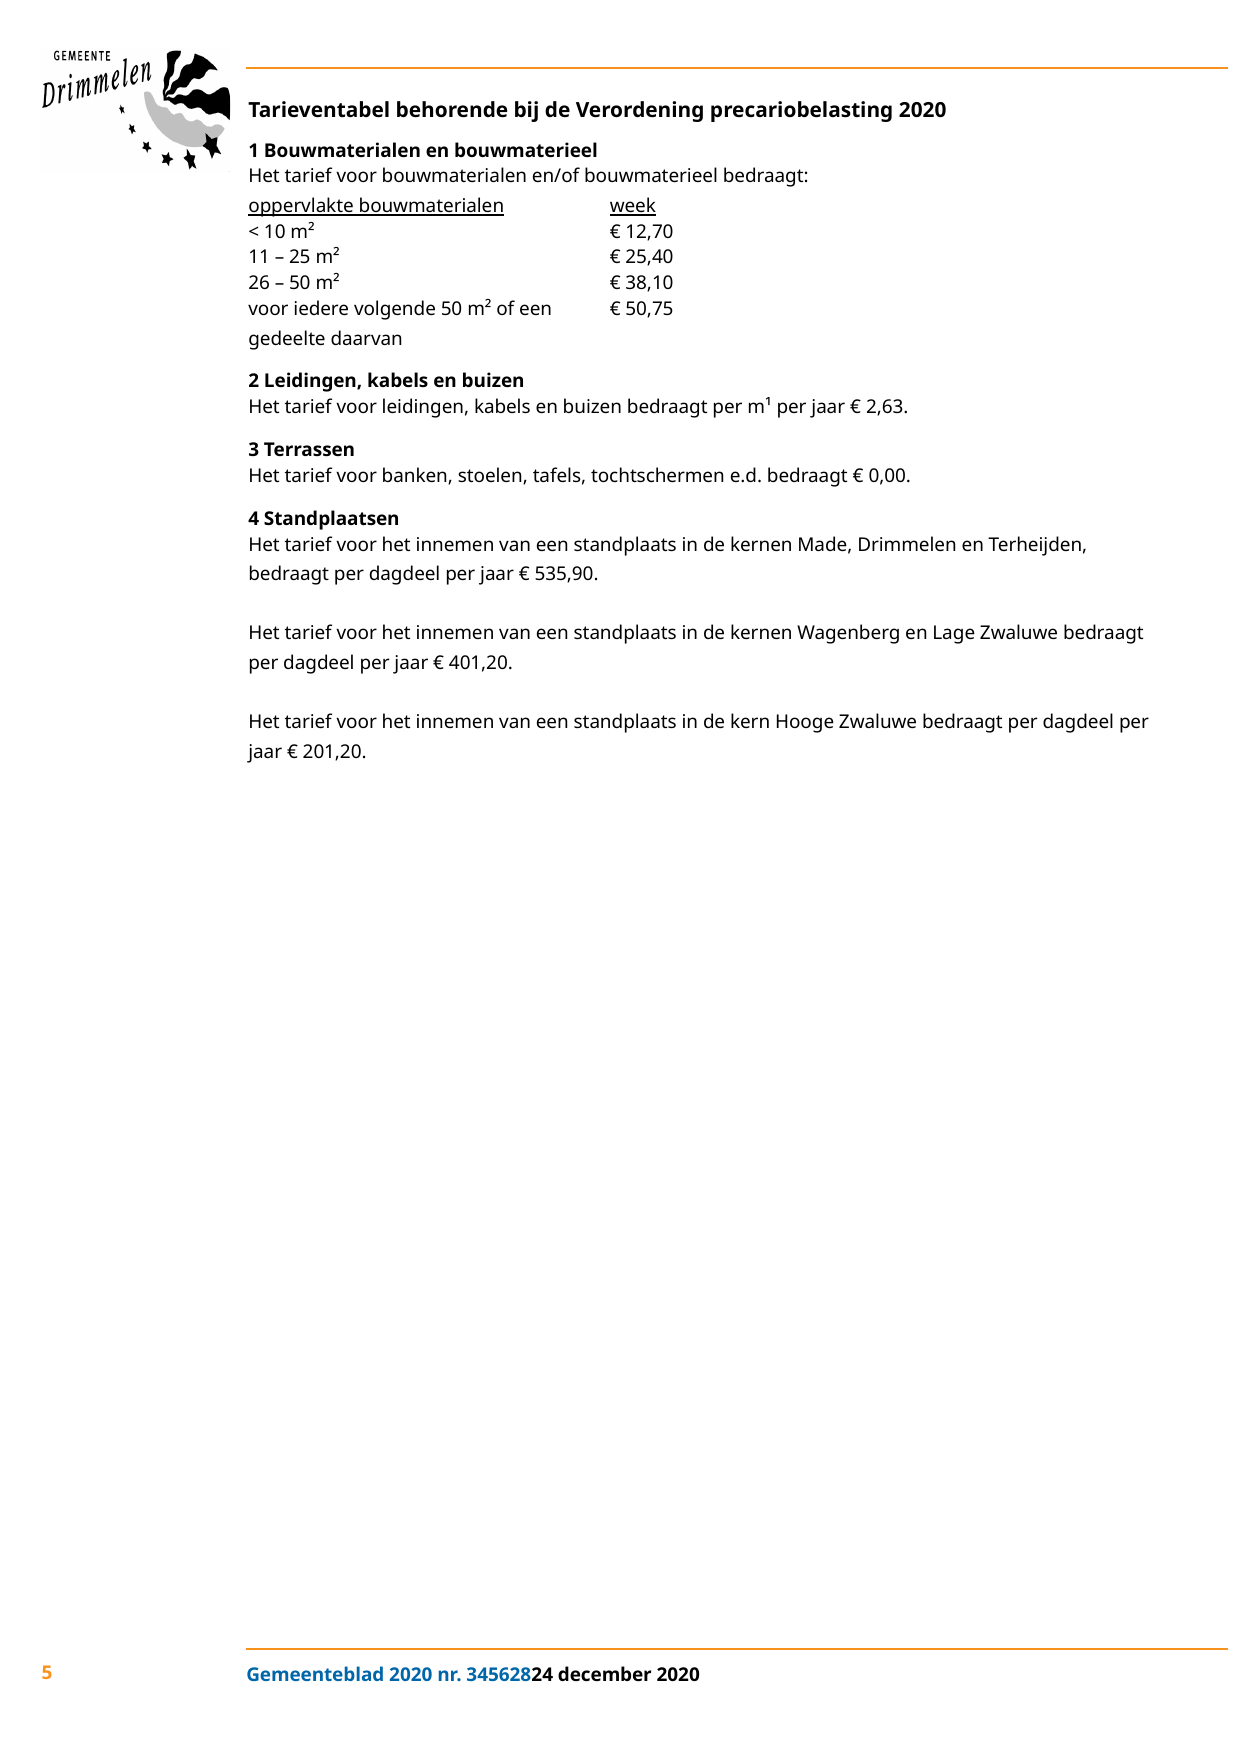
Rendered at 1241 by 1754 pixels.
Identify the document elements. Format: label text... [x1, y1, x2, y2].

text 1 Bouwmaterialen en bouwmaterieel [248, 137, 1152, 163]
text Het tarief voor bouwmaterialen en/of bouwmaterieel bedraagt: [248, 163, 1152, 188]
table_cell € 50,75 [610, 295, 1152, 351]
table_cell 26 – 50 m² [248, 270, 609, 295]
text Het tarief voor het innemen van een standplaats in de kern Hooge Zwaluwe bedraagt per dagdeel per jaar € 201,20. [248, 708, 1152, 763]
table_cell € 25,40 [610, 244, 1152, 269]
text Het tarief voor banken, stoelen, tafels, tochtschermen e.d. bedraagt € 0,00. [248, 462, 1152, 488]
table_cell € 12,70 [610, 218, 1152, 244]
table_cell voor iedere volgende 50 m² of een gedeelte daarvan [248, 295, 609, 351]
text Het tarief voor het innemen van een standplaats in de kernen Made, Drimmelen en Terheijden, bedraagt per dagdeel per jaar € 535,90. [248, 531, 1152, 586]
table_cell 11 – 25 m² [248, 244, 609, 269]
text Het tarief voor het innemen van een standplaats in de kernen Wagenberg en Lage Zwaluwe bedraagt per dagdeel per jaar € 401,20. [248, 619, 1152, 675]
text 2 Leidingen, kabels en buizen [248, 367, 1152, 393]
text 3 Terrassen [248, 436, 1152, 462]
text 4 Standplaatsen [248, 505, 1152, 531]
text Het tarief voor leidingen, kabels en buizen bedraagt per m¹ per jaar € 2,63. [248, 393, 1152, 419]
table_cell € 38,10 [610, 270, 1152, 295]
picture [41, 47, 231, 172]
table_header oppervlakte bouwmaterialen [248, 192, 609, 218]
text Tarieventabel behorende bij de Verordening precariobelasting 2020 [248, 95, 1152, 123]
table_cell < 10 m² [248, 218, 609, 244]
table_header week [610, 192, 1152, 218]
